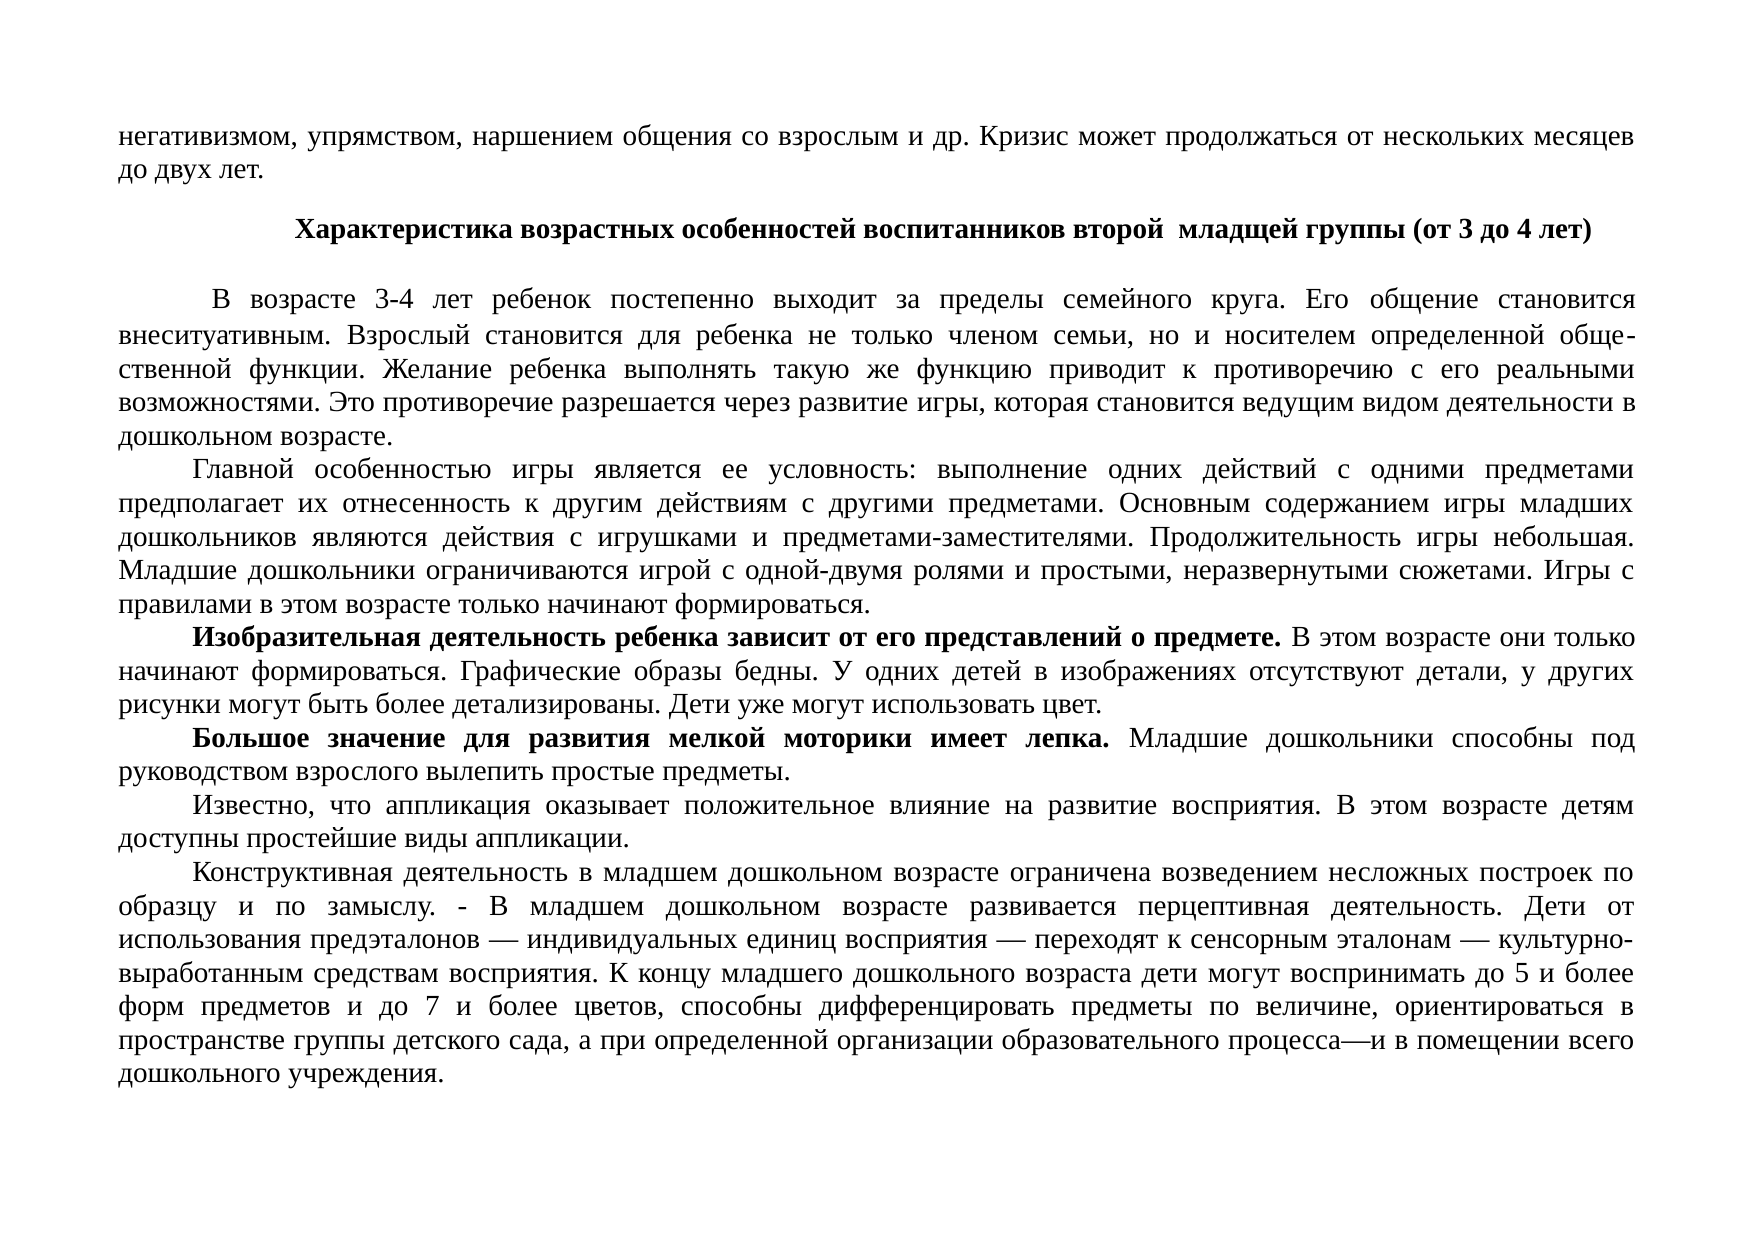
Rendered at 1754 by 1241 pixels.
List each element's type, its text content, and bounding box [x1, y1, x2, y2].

text Известно, что аппликация оказывает положительное влияние на развитие восприятия. В этом возрасте детям доступны простейшие виды аппликации. [118, 787, 1636, 854]
text Характеристика возрастных особенностей воспитанников второй младщей группы (от 3 до 4 лет) [177, 211, 1636, 244]
text В возрасте 3-4 лет ребенок постепенно выходит за пределы семейного круга. Его общение становится внеситуативным. Взрослый становится для ребенка не только членом семьи, но и носителем определенной обще­ственной функции. Желание ребенка выполнять такую же функцию приводит к противоречию с его реальными возможностями. Это противоречие разрешается через развитие игры, которая становится ведущим видом деятельности в дошкольном возрасте. [118, 278, 1636, 452]
text Конструктивная деятельность в младшем дошкольном возрасте ограничена возведением несложных построек по образцу и по замыслу. - В младшем дошкольном возрасте развивается перцептивная деятельность. Дети от использования предэталонов — индивидуальных единиц восприятия — переходят к сенсорным эталонам — культурно-выработанным средствам восприятия. К концу младшего дошкольного возраста дети могут воспринимать до 5 и более форм предметов и до 7 и более цветов, способны дифференцировать предметы по величине, ориентироваться в пространстве группы детского сада, а при определенной организации образовательного процесса—и в помещении всего дошкольного учреждения. [118, 854, 1636, 1089]
text Главной особенностью игры является ее условность: выполнение одних действий с одними предметами предполагает их отнесенность к другим действиям с другими предметами. Основным содержанием игры младших дошкольников являются действия с игрушками и предметами-заместителями. Продолжительность игры небольшая. Младшие дошкольники ограничиваются игрой с одной-двумя ролями и простыми, неразвернутыми сюжетами. Игры с правилами в этом возрасте только начинают формироваться. [118, 452, 1636, 619]
text негативизмом, упрямством, наршением общения со взрослым и др. Кризис может продолжаться от нескольких месяцев до двух лет. [118, 118, 1636, 185]
text Большое значение для развития мелкой моторики имеет лепка. Младшие дошкольники способны под руководством взрослого вылепить простые предметы. [118, 720, 1636, 787]
text Изобразительная деятельность ребенка зависит от его представлений о предмете. В этом возрасте они только начинают формироваться. Графические образы бедны. У одних детей в изображениях отсутствуют детали, у других рисунки могут быть более детализированы. Дети уже могут использовать цвет. [118, 619, 1636, 720]
